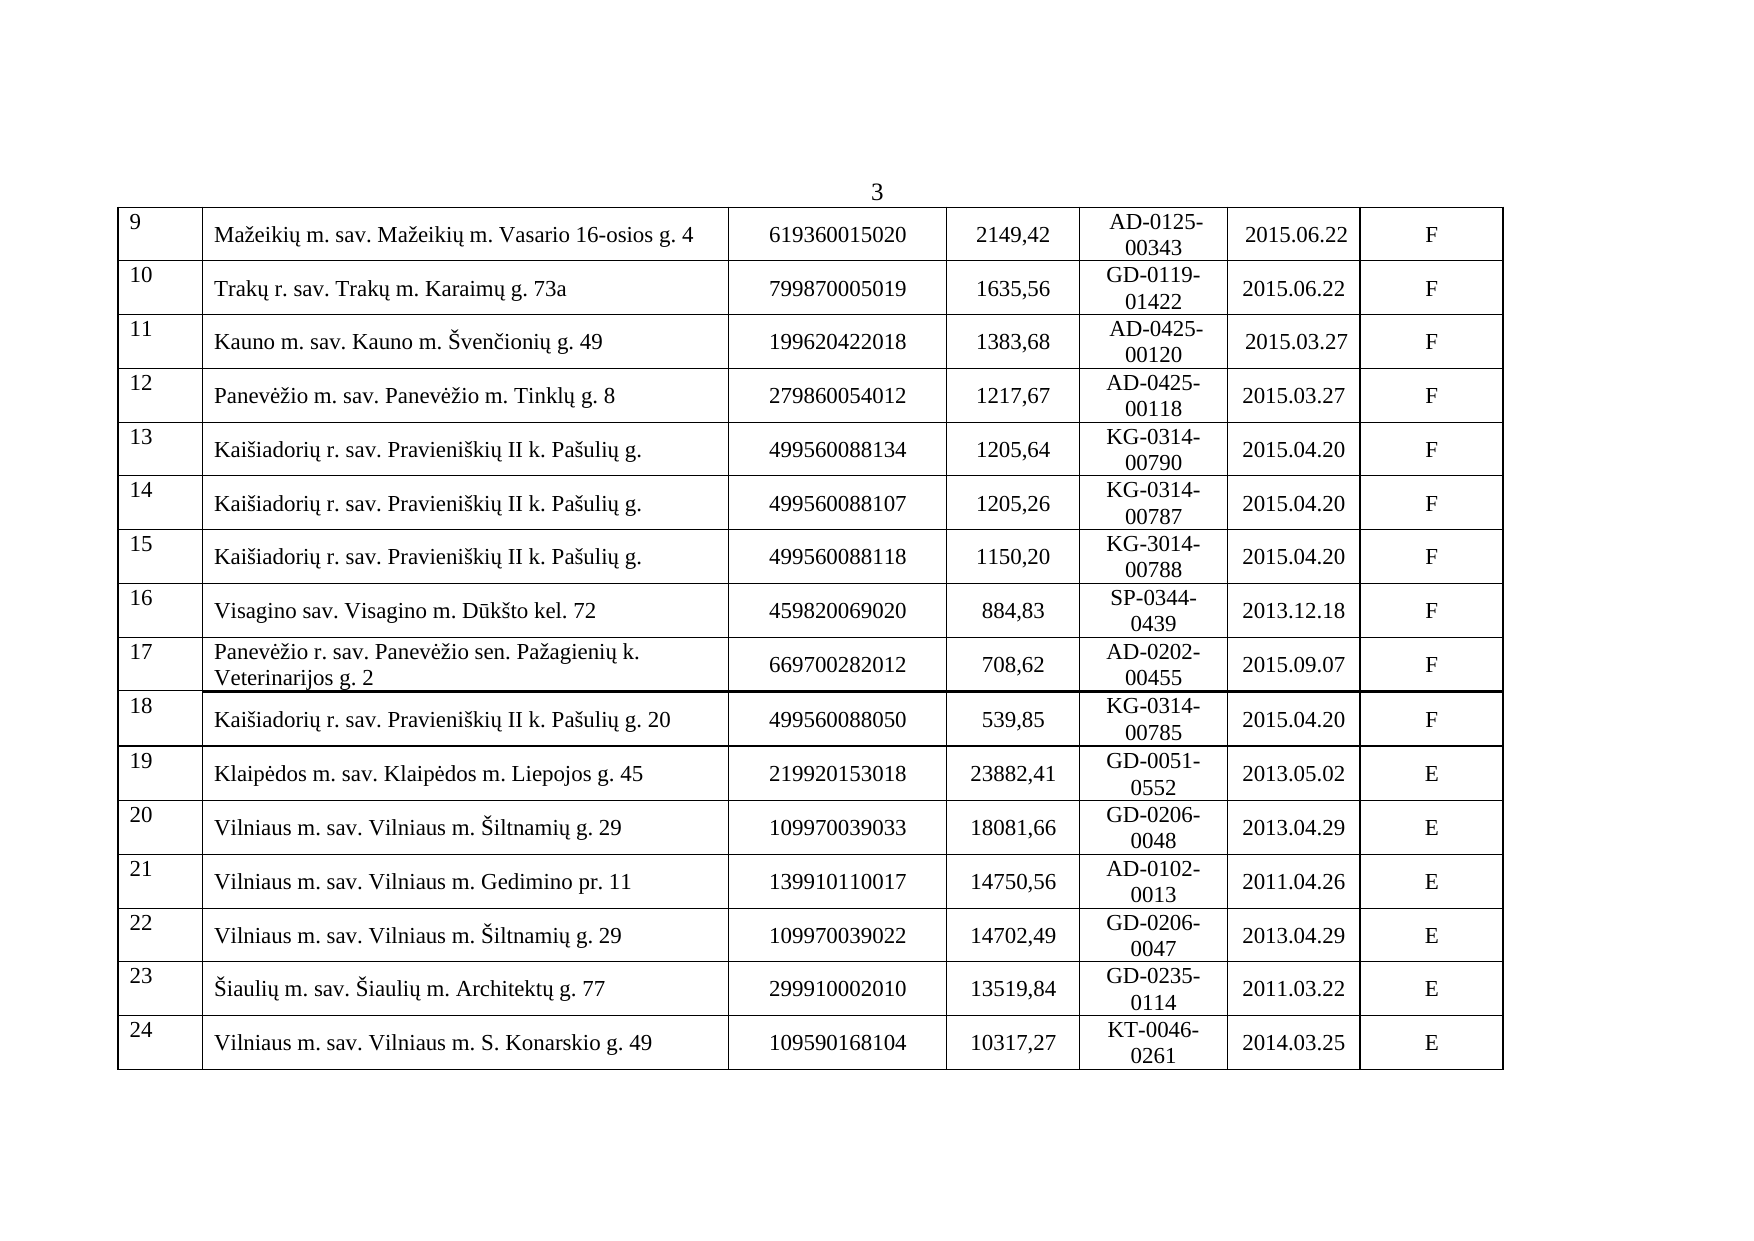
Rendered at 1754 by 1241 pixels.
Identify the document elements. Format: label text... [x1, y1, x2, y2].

table_cell 139910110017 [729, 855, 946, 907]
table_cell F [1361, 369, 1502, 422]
table_cell 219920153018 [729, 747, 946, 800]
table_cell 19 [119, 747, 202, 800]
table_cell 10 [119, 261, 202, 314]
table_cell 459820069020 [729, 584, 946, 637]
table_cell AD-0425-00118 [1080, 369, 1227, 422]
table_cell 18081,66 [947, 801, 1079, 854]
table_cell 2013.05.02 [1228, 747, 1359, 800]
table_cell 1217,67 [947, 369, 1079, 422]
table_cell GD-0119-01422 [1080, 261, 1227, 314]
table_cell 499560088050 [729, 693, 946, 745]
table_cell Vilniaus m. sav. Vilniaus m. Šiltnamių g. 29 [203, 801, 728, 854]
table_cell 109970039033 [729, 801, 946, 854]
table_cell GD-0235-0114 [1080, 962, 1227, 1015]
table_cell KG-0314-00787 [1080, 476, 1227, 529]
table_cell E [1361, 1016, 1502, 1069]
table_cell 2011.03.22 [1228, 962, 1359, 1015]
table_cell 2015.06.22 [1228, 261, 1359, 314]
table_cell 1383,68 [947, 315, 1079, 368]
table_cell 499560088118 [729, 530, 946, 583]
table_cell Vilniaus m. sav. Vilniaus m. Šiltnamių g. 29 [203, 909, 728, 961]
table_cell AD-0125-00343 [1080, 208, 1227, 260]
table_cell 13 [119, 423, 202, 475]
table_cell 1205,26 [947, 476, 1079, 529]
table_cell 2015.03.27 [1228, 369, 1359, 422]
table_cell 18 [119, 691, 202, 745]
table_cell F [1361, 261, 1502, 314]
table_cell E [1361, 962, 1502, 1015]
table_cell 279860054012 [729, 369, 946, 422]
table_cell 199620422018 [729, 315, 946, 368]
table_cell E [1361, 801, 1502, 854]
table_cell 884,83 [947, 584, 1079, 637]
table_cell KG-0314-00785 [1080, 693, 1227, 745]
table_cell 2015.04.20 [1228, 693, 1359, 745]
table_cell 2015.03.27 [1228, 315, 1359, 368]
table_cell 16 [119, 584, 202, 637]
table_cell 13519,84 [947, 962, 1079, 1015]
table_cell SP-0344-0439 [1080, 584, 1227, 637]
table_cell 20 [119, 801, 202, 854]
table_cell 2013.04.29 [1228, 801, 1359, 854]
table_cell GD-0206-0048 [1080, 801, 1227, 854]
table_cell Visagino sav. Visagino m. Dūkšto kel. 72 [203, 584, 728, 637]
table_cell Kaišiadorių r. sav. Pravieniškių II k. Pašulių g. [203, 476, 728, 529]
table_cell 708,62 [947, 638, 1079, 690]
table_cell Trakų r. sav. Trakų m. Karaimų g. 73a [203, 261, 728, 314]
table_cell 11 [119, 315, 202, 368]
table_cell KT-0046-0261 [1080, 1016, 1227, 1069]
table_cell 15 [119, 530, 202, 583]
table_cell F [1361, 638, 1502, 690]
table_cell E [1361, 909, 1502, 961]
table_cell E [1361, 855, 1502, 907]
table_cell Klaipėdos m. sav. Klaipėdos m. Liepojos g. 45 [203, 747, 728, 800]
table_cell 2013.12.18 [1228, 584, 1359, 637]
table_cell 2015.06.22 [1228, 208, 1359, 260]
table_cell 109970039022 [729, 909, 946, 961]
table_cell 23882,41 [947, 747, 1079, 800]
table_cell 2015.09.07 [1228, 638, 1359, 690]
table_cell F [1361, 208, 1502, 260]
table_cell 2013.04.29 [1228, 909, 1359, 961]
table_cell F [1361, 423, 1502, 475]
table_cell 23 [119, 962, 202, 1015]
table_cell 619360015020 [729, 208, 946, 260]
table_cell Šiaulių m. sav. Šiaulių m. Architektų g. 77 [203, 962, 728, 1015]
table_cell 539,85 [947, 693, 1079, 745]
table_cell Kaišiadorių r. sav. Pravieniškių II k. Pašulių g. [203, 423, 728, 475]
table_cell Kaišiadorių r. sav. Pravieniškių II k. Pašulių g. 20 [203, 693, 728, 745]
table_cell 14750,56 [947, 855, 1079, 907]
table_cell 17 [119, 638, 202, 690]
table_cell 2015.04.20 [1228, 423, 1359, 475]
table_cell 1635,56 [947, 261, 1079, 314]
table_cell F [1361, 530, 1502, 583]
table_cell Kaišiadorių r. sav. Pravieniškių II k. Pašulių g. [203, 530, 728, 583]
table_cell GD-0206-0047 [1080, 909, 1227, 961]
table_cell 1150,20 [947, 530, 1079, 583]
table_cell 299910002010 [729, 962, 946, 1015]
table_cell F [1361, 315, 1502, 368]
table_cell 2015.04.20 [1228, 530, 1359, 583]
table_cell 9 [119, 208, 202, 260]
table_cell 12 [119, 369, 202, 422]
table_cell 22 [119, 909, 202, 961]
table_cell E [1361, 747, 1502, 800]
table_cell F [1361, 584, 1502, 637]
table_cell 2014.03.25 [1228, 1016, 1359, 1069]
table_cell 24 [119, 1016, 202, 1069]
table_cell 2149,42 [947, 208, 1079, 260]
table_cell 2011.04.26 [1228, 855, 1359, 907]
table_cell Kauno m. sav. Kauno m. Švenčionių g. 49 [203, 315, 728, 368]
table_cell 21 [119, 855, 202, 907]
table_cell F [1361, 693, 1502, 745]
table_cell KG-3014-00788 [1080, 530, 1227, 583]
table_cell Vilniaus m. sav. Vilniaus m. Gedimino pr. 11 [203, 855, 728, 907]
table_cell 499560088107 [729, 476, 946, 529]
table_cell Mažeikių m. sav. Mažeikių m. Vasario 16-osios g. 4 [203, 208, 728, 260]
table_cell 669700282012 [729, 638, 946, 690]
table_cell GD-0051-0552 [1080, 747, 1227, 800]
table_cell KG-0314-00790 [1080, 423, 1227, 475]
table_cell Panevėžio r. sav. Panevėžio sen. Pažagienių k. Veterinarijos g. 2 [203, 638, 728, 690]
table_cell F [1361, 476, 1502, 529]
table_cell 799870005019 [729, 261, 946, 314]
table_cell Panevėžio m. sav. Panevėžio m. Tinklų g. 8 [203, 369, 728, 422]
table_cell AD-0425-00120 [1080, 315, 1227, 368]
table_cell 10317,27 [947, 1016, 1079, 1069]
table_cell Vilniaus m. sav. Vilniaus m. S. Konarskio g. 49 [203, 1016, 728, 1069]
table_cell 109590168104 [729, 1016, 946, 1069]
table_cell 14 [119, 476, 202, 529]
table_cell AD-0102-0013 [1080, 855, 1227, 907]
table_cell 14702,49 [947, 909, 1079, 961]
table_cell 499560088134 [729, 423, 946, 475]
table_cell 1205,64 [947, 423, 1079, 475]
table_cell 2015.04.20 [1228, 476, 1359, 529]
table_cell AD-0202-00455 [1080, 638, 1227, 690]
